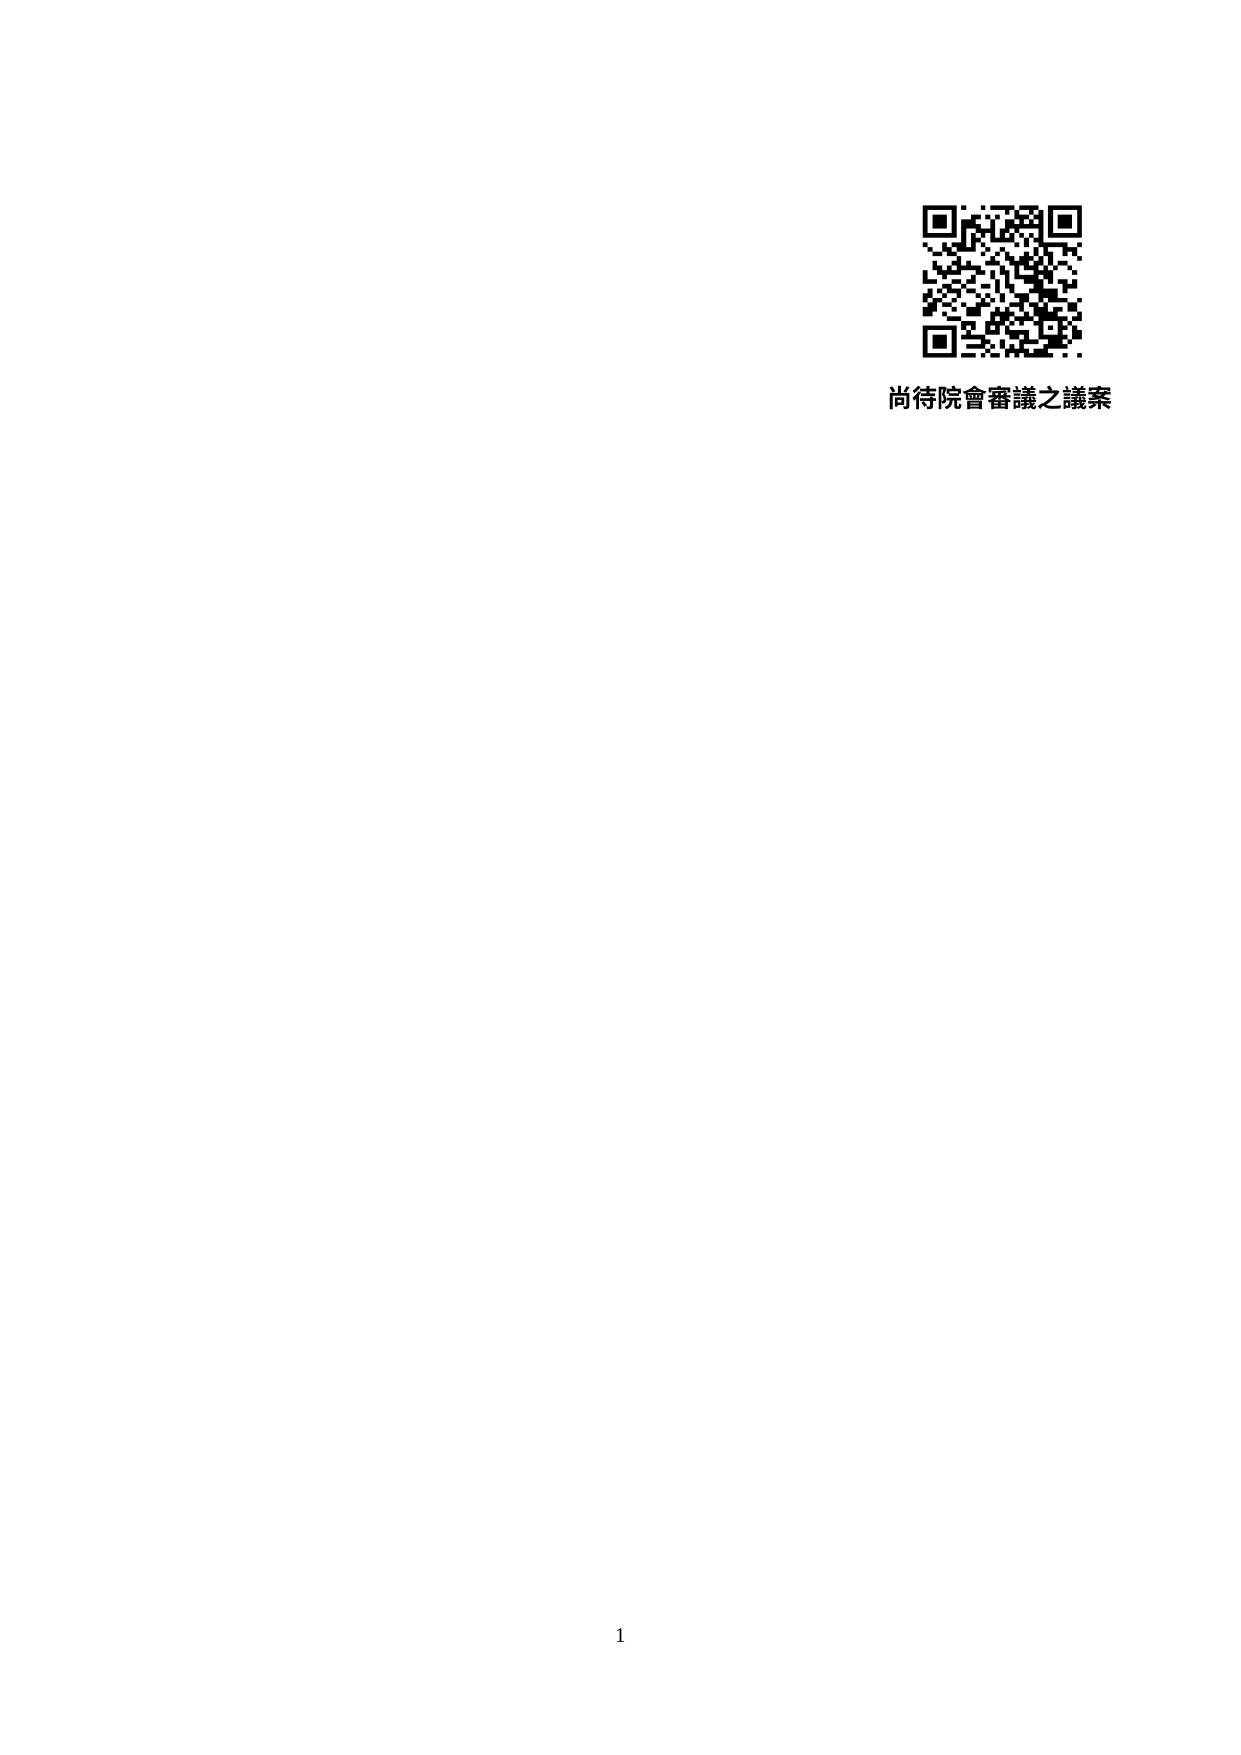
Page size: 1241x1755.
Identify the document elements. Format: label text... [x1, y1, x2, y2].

text 尚待院會審議之議案 [859, 379, 1140, 415]
